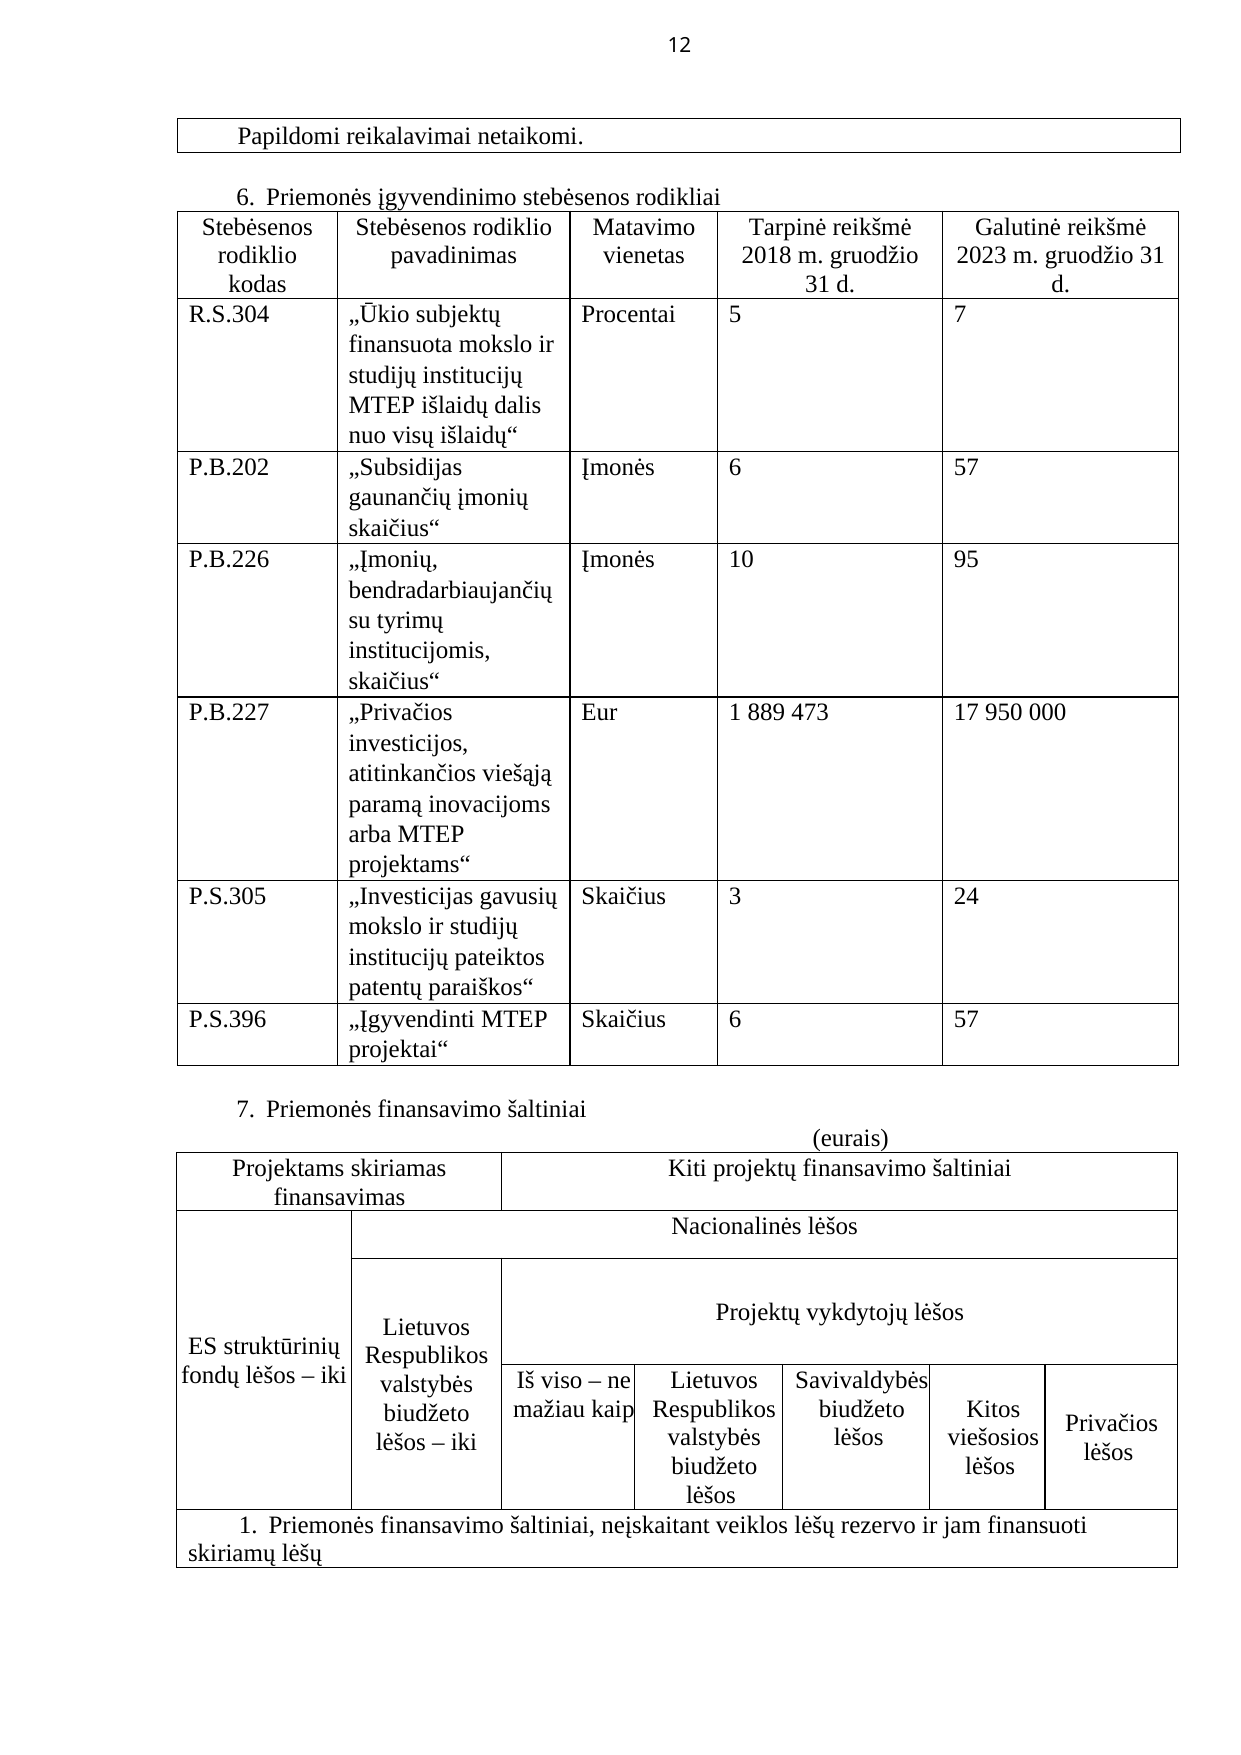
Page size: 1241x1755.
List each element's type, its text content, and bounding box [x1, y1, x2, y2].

table_cell Nacionalinės lėšos [352, 1211, 1177, 1258]
table_cell 10 [718, 544, 942, 696]
table_cell 17 950 000 [943, 698, 1178, 880]
table_cell P.S.305 [178, 881, 337, 1003]
table_cell Kitos viešosios lėšos [930, 1365, 1044, 1509]
table_cell 1. Priemonės finansavimo šaltiniai, neįskaitant veiklos lėšų rezervo ir jam finansuoti skiriamų lėšų [177, 1510, 1177, 1567]
table_cell Lietuvos Respublikos valstybės biudžeto lėšos – iki [352, 1259, 501, 1509]
table_cell P.B.227 [178, 698, 337, 880]
table_cell 5 [718, 299, 942, 451]
table_cell 1 889 473 [718, 698, 942, 880]
table_cell ES struktūrinių fondų lėšos – iki [177, 1211, 351, 1509]
text (eurais) [177, 1123, 904, 1152]
table_cell Eur [571, 698, 717, 880]
table_cell P.B.202 [178, 452, 337, 543]
table_cell Įmonės [571, 544, 717, 696]
table_cell R.S.304 [178, 299, 337, 451]
table_header Projektams skiriamas finansavimas [177, 1153, 501, 1210]
table_cell P.S.396 [178, 1004, 337, 1064]
table_cell 57 [943, 452, 1178, 543]
table_cell 57 [943, 1004, 1178, 1064]
table_cell Skaičius [571, 1004, 717, 1064]
table_cell 6 [718, 1004, 942, 1064]
table_header Kiti projektų finansavimo šaltiniai [502, 1153, 1177, 1210]
table_header Stebėsenos rodiklio pavadinimas [338, 212, 569, 298]
table_cell Iš viso – ne mažiau kaip [502, 1365, 634, 1509]
table_cell Procentai [571, 299, 717, 451]
table_cell P.B.226 [178, 544, 337, 696]
table_cell „Ūkio subjektų finansuota mokslo ir studijų institucijų MTEP išlaidų dalis nuo visų išlaidų“ [338, 299, 569, 451]
text Papildomi reikalavimai netaikomi. [178, 119, 1180, 152]
table_cell Skaičius [571, 881, 717, 1003]
table_cell 3 [718, 881, 942, 1003]
table_cell „Subsidijas gaunančių įmonių skaičius“ [338, 452, 569, 543]
table_cell „Įmonių, bendradarbiaujančių su tyrimų institucijomis, skaičius“ [338, 544, 569, 696]
table_cell 24 [943, 881, 1178, 1003]
text 7. Priemonės finansavimo šaltiniai [236, 1094, 1181, 1123]
table_cell „Investicijas gavusių mokslo ir studijų institucijų pateiktos patentų paraiškos“ [338, 881, 569, 1003]
table_cell Lietuvos Respublikos valstybės biudžeto lėšos [635, 1365, 782, 1509]
table_cell 7 [943, 299, 1178, 451]
table_header Galutinė reikšmė 2023 m. gruodžio 31 d. [943, 212, 1178, 298]
table_header Matavimo vienetas [571, 212, 717, 298]
table_header Tarpinė reikšmė 2018 m. gruodžio 31 d. [718, 212, 942, 298]
table_cell „Įgyvendinti MTEP projektai“ [338, 1004, 569, 1064]
table_cell „Privačios investicijos, atitinkančios viešąją paramą inovacijoms arba MTEP projektams“ [338, 698, 569, 880]
table_cell Privačios lėšos [1046, 1365, 1177, 1509]
table_cell 6 [718, 452, 942, 543]
table_cell Įmonės [571, 452, 717, 543]
text 6. Priemonės įgyvendinimo stebėsenos rodikliai [236, 182, 1181, 211]
table_cell Savivaldybės biudžeto lėšos [783, 1365, 929, 1509]
table_cell Projektų vykdytojų lėšos [502, 1259, 1177, 1364]
table_header Stebėsenos rodiklio kodas [178, 212, 337, 298]
table_cell 95 [943, 544, 1178, 696]
